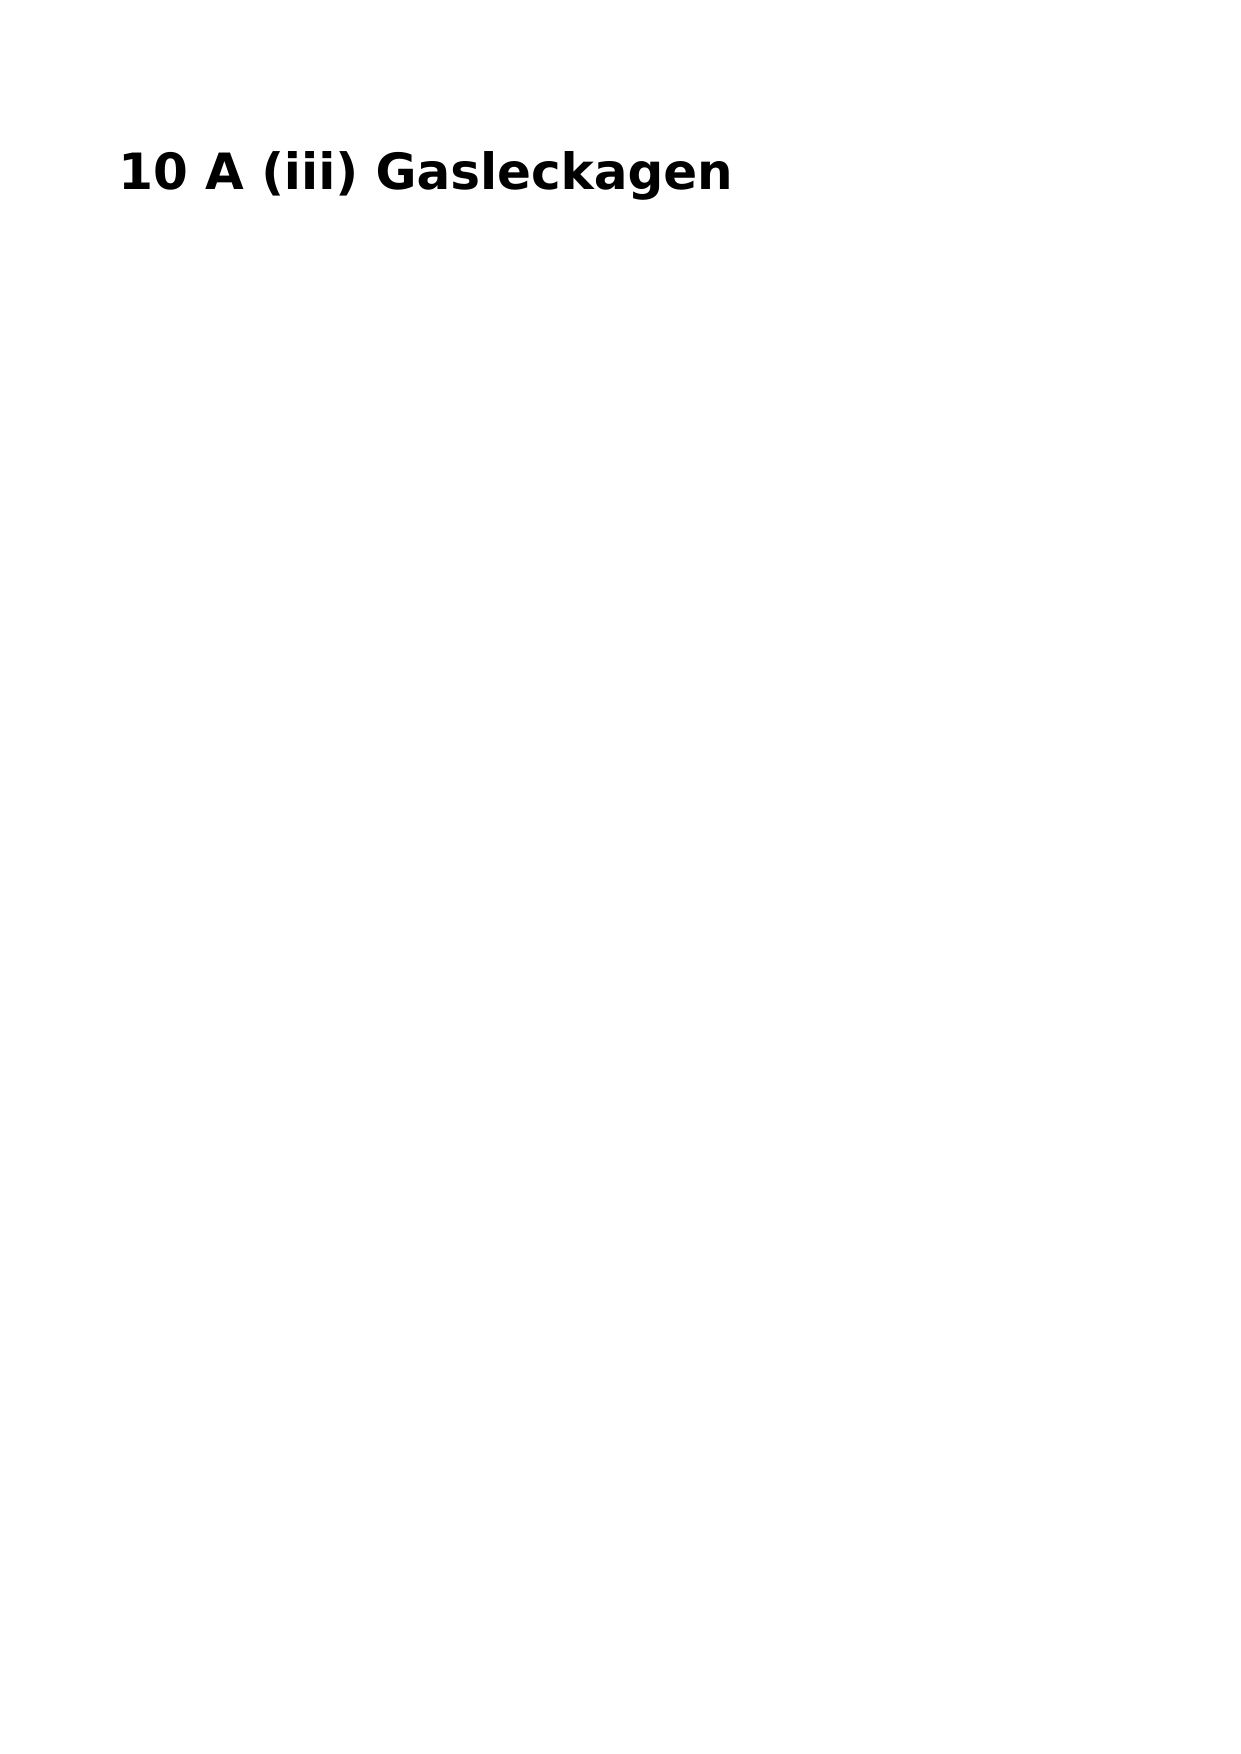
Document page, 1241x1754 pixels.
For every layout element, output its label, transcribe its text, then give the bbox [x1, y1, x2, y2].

subtitle 10 A (iii) Gasleckagen [118, 143, 1122, 201]
